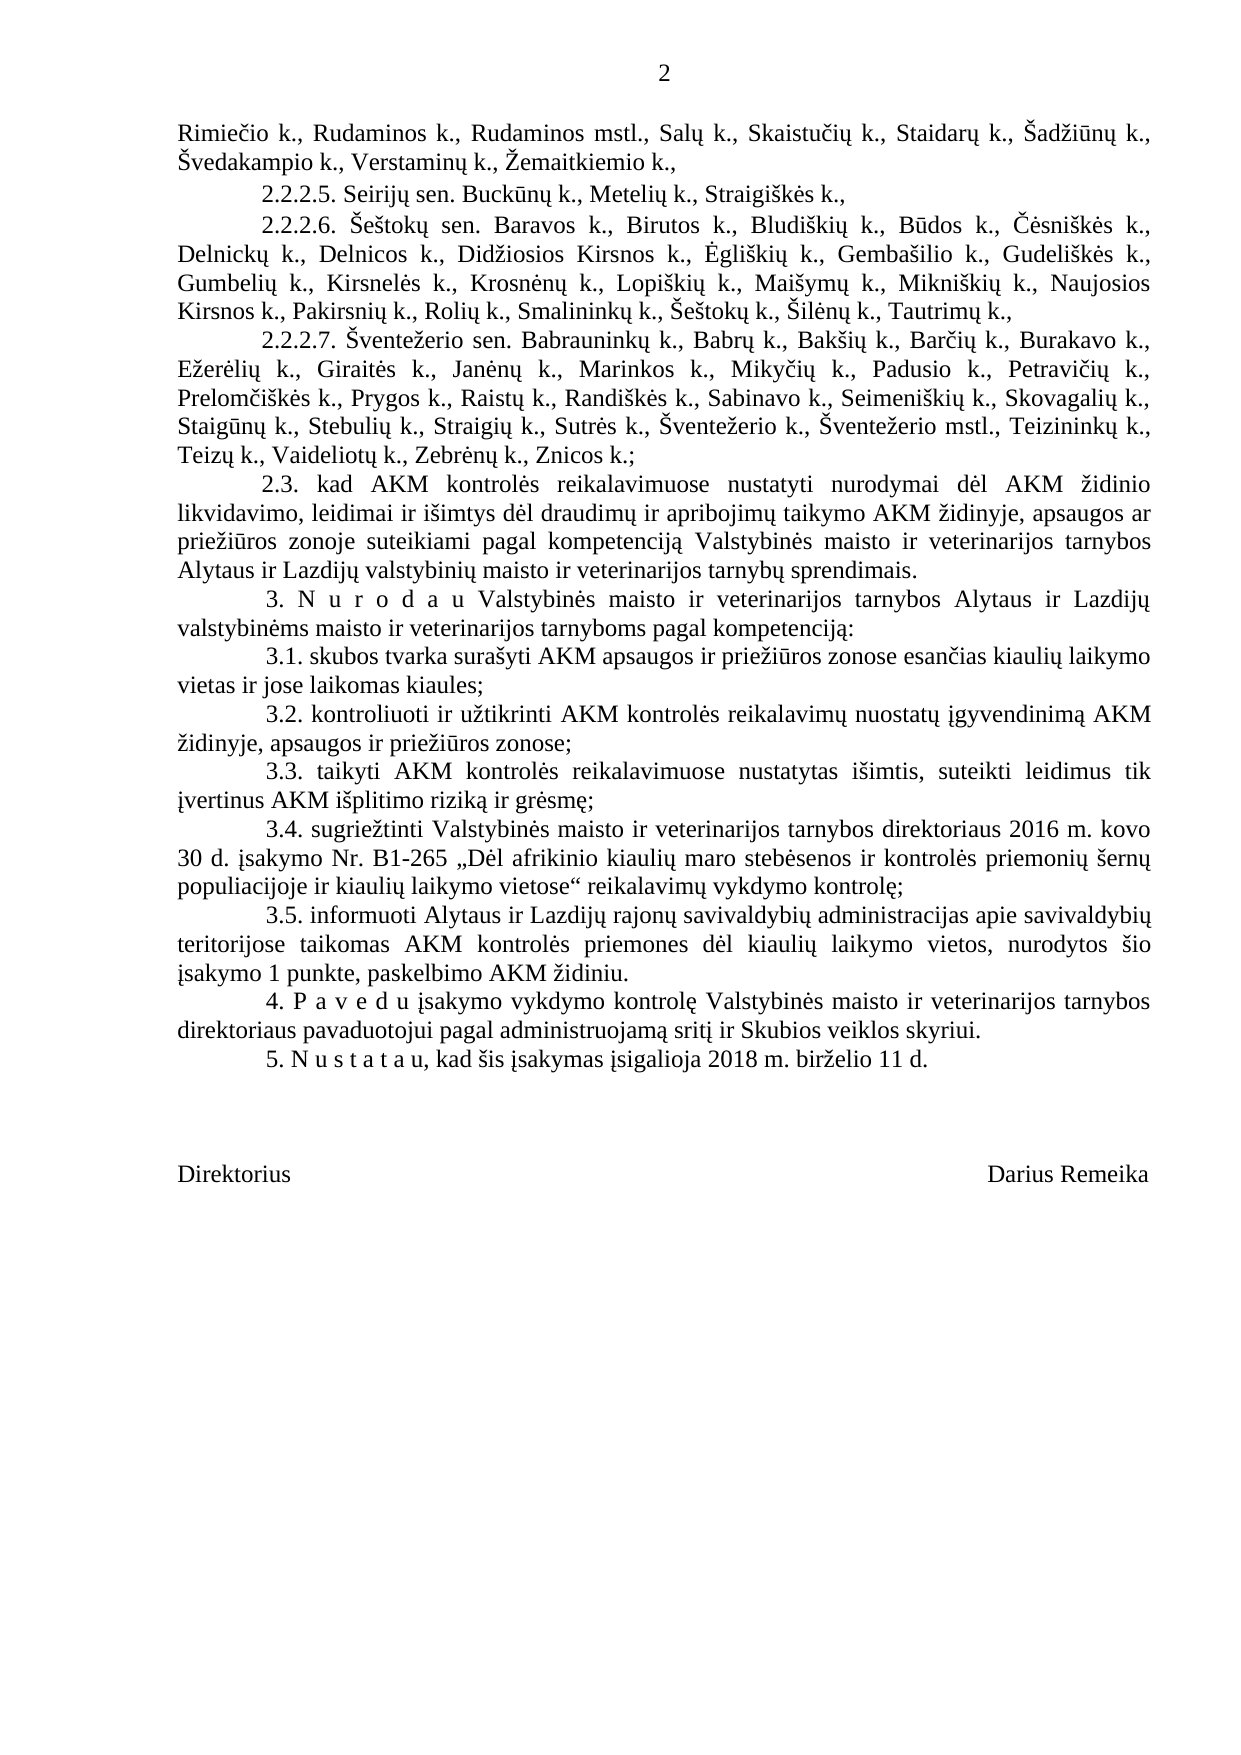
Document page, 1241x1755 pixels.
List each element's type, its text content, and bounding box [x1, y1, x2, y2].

text 5. N u s t a t a u, kad šis įsakymas įsigalioja 2018 m. birželio 11 d. [177, 1044, 1152, 1073]
text 2.3. kad AKM kontrolės reikalavimuose nustatyti nurodymai dėl AKM židinio likvidavimo, leidimai ir išimtys dėl draudimų ir apribojimų taikymo AKM židinyje, apsaugos ar priežiūros zonoje suteikiami pagal kompetenciją Valstybinės maisto ir veterinarijos tarnybos Alytaus ir Lazdijų valstybinių maisto ir veterinarijos tarnybų sprendimais. [177, 469, 1152, 584]
text 3.1. skubos tvarka surašyti AKM apsaugos ir priežiūros zonose esančias kiaulių laikymo vietas ir jose laikomas kiaules; [177, 641, 1152, 699]
text 2.2.2.5. Seirijų sen. Buckūnų k., Metelių k., Straigiškės k., [177, 176, 1152, 210]
text 3.4. sugriežtinti Valstybinės maisto ir veterinarijos tarnybos direktoriaus 2016 m. kovo 30 d. įsakymo Nr. B1-265 „Dėl afrikinio kiaulių maro stebėsenos ir kontrolės priemonių šernų populiacijoje ir kiaulių laikymo vietose“ reikalavimų vykdymo kontrolę; [177, 814, 1152, 900]
text 2.2.2.6. Šeštokų sen. Baravos k., Birutos k., Bludiškių k., Būdos k., Čėsniškės k., Delnickų k., Delnicos k., Didžiosios Kirsnos k., Ėgliškių k., Gembašilio k., Gudeliškės k., Gumbelių k., Kirsnelės k., Krosnėnų k., Lopiškių k., Maišymų k., Mikniškių k., Naujosios Kirsnos k., Pakirsnių k., Rolių k., Smalininkų k., Šeštokų k., Šilėnų k., Tautrimų k., [177, 210, 1152, 325]
text 3.3. taikyti AKM kontrolės reikalavimuose nustatytas išimtis, suteikti leidimus tik įvertinus AKM išplitimo riziką ir grėsmę; [177, 756, 1152, 814]
text 2.2.2.7. Šventežerio sen. Babrauninkų k., Babrų k., Bakšių k., Barčių k., Burakavo k., Ežerėlių k., Giraitės k., Janėnų k., Marinkos k., Mikyčių k., Padusio k., Petravičių k., Prelomčiškės k., Prygos k., Raistų k., Randiškės k., Sabinavo k., Seimeniškių k., Skovagalių k., Staigūnų k., Stebulių k., Straigių k., Sutrės k., Šventežerio k., Šventežerio mstl., Teizininkų k., Teizų k., Vaideliotų k., Zebrėnų k., Znicos k.; [177, 325, 1152, 469]
text 3. N u r o d a u Valstybinės maisto ir veterinarijos tarnybos Alytaus ir Lazdijų valstybinėms maisto ir veterinarijos tarnyboms pagal kompetenciją: [177, 584, 1152, 641]
text 3.2. kontroliuoti ir užtikrinti AKM kontrolės reikalavimų nuostatų įgyvendinimą AKM židinyje, apsaugos ir priežiūros zonose; [177, 699, 1152, 756]
text Direktorius Darius Remeika [177, 1159, 1152, 1188]
text Rimiečio k., Rudaminos k., Rudaminos mstl., Salų k., Skaistučių k., Staidarų k., Šadžiūnų k., Švedakampio k., Verstaminų k., Žemaitkiemio k., [177, 118, 1152, 176]
text 4. P a v e d u įsakymo vykdymo kontrolę Valstybinės maisto ir veterinarijos tarnybos direktoriaus pavaduotojui pagal administruojamą sritį ir Skubios veiklos skyriui. [177, 986, 1152, 1044]
text 3.5. informuoti Alytaus ir Lazdijų rajonų savivaldybių administracijas apie savivaldybių teritorijose taikomas AKM kontrolės priemones dėl kiaulių laikymo vietos, nurodytos šio įsakymo 1 punkte, paskelbimo AKM židiniu. [177, 900, 1152, 986]
